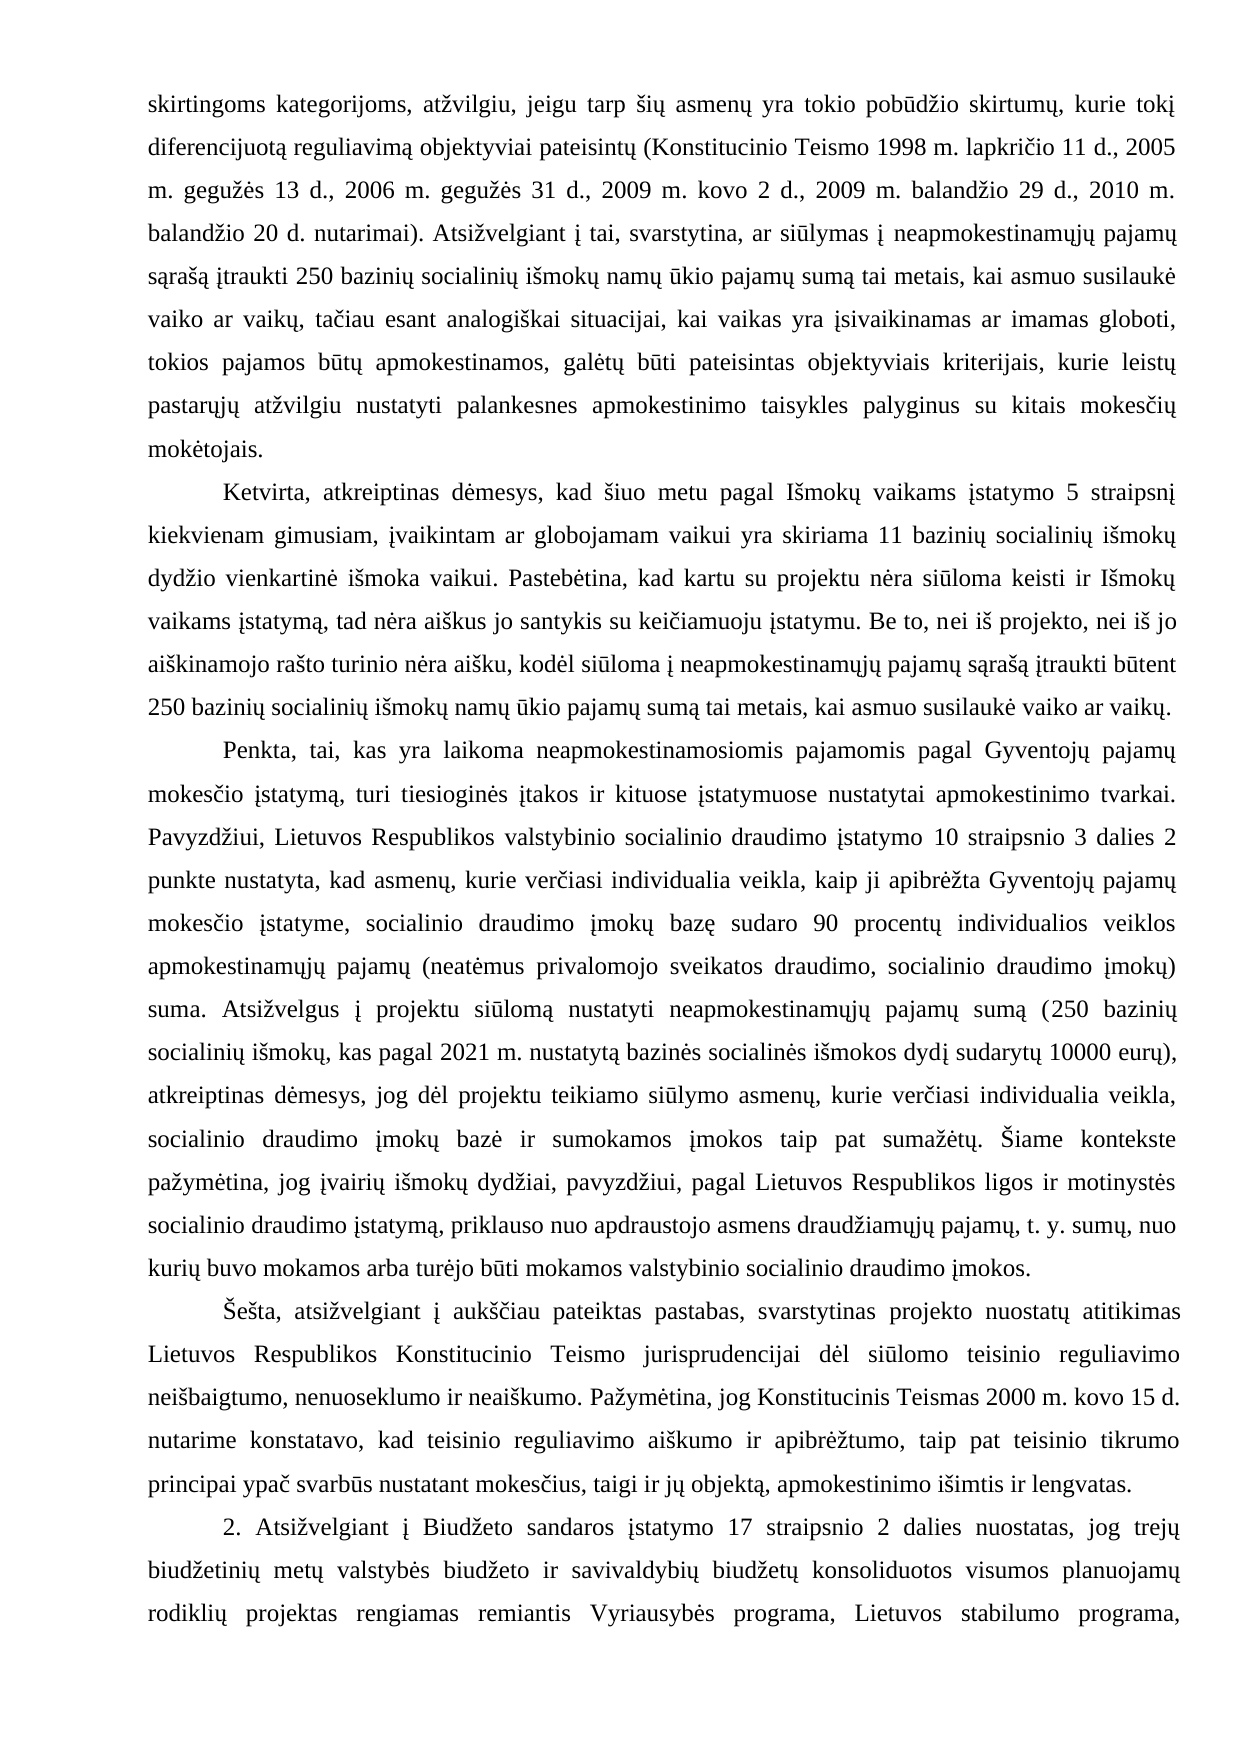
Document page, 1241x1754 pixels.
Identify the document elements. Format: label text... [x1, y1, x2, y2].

text Šešta, atsižvelgiant į aukščiau pateiktas pastabas, svarstytinas projekto nuostatų atitikimas Lietuvos Respublikos Konstitucinio Teismo jurisprudencijai dėl siūlomo teisinio reguliavimo neišbaigtumo, nenuoseklumo ir neaiškumo. Pažymėtina, jog Konstitucinis Teismas 2000 m. kovo 15 d. nutarime konstatavo, kad teisinio reguliavimo aiškumo ir apibrėžtumo, taip pat teisinio tikrumo principai ypač svarbūs nustatant mokesčius, taigi ir jų objektą, apmokestinimo išimtis ir lengvatas. [148, 1296, 1181, 1497]
text 2. Atsižvelgiant į Biudžeto sandaros įstatymo 17 straipsnio 2 dalies nuostatas, jog trejų biudžetinių metų valstybės biudžeto ir savivaldybių biudžetų konsoliduotos visumos planuojamų rodiklių projektas rengiamas remiantis Vyriausybės programa, Lietuvos stabilumo programa, [148, 1512, 1181, 1627]
text skirtingoms kategorijoms, atžvilgiu, jeigu tarp šių asmenų yra tokio pobūdžio skirtumų, kurie tokį diferencijuotą reguliavimą objektyviai pateisintų (Konstitucinio Teismo 1998 m. lapkričio 11 d., 2005 m. gegužės 13 d., 2006 m. gegužės 31 d., 2009 m. kovo 2 d., 2009 m. balandžio 29 d., 2010 m. balandžio 20 d. nutarimai). Atsižvelgiant į tai, svarstytina, ar siūlymas į neapmokestinamųjų pajamų sąrašą įtraukti 250 bazinių socialinių išmokų namų ūkio pajamų sumą tai metais, kai asmuo susilaukė vaiko ar vaikų, tačiau esant analogiškai situacijai, kai vaikas yra įsivaikinamas ar imamas globoti, tokios pajamos būtų apmokestinamos, galėtų būti pateisintas objektyviais kriterijais, kurie leistų pastarųjų atžvilgiu nustatyti palankesnes apmokestinimo taisykles palyginus su kitais mokesčių mokėtojais. [148, 89, 1177, 462]
text Penkta, tai, kas yra laikoma neapmokestinamosiomis pajamomis pagal Gyventojų pajamų mokesčio įstatymą, turi tiesioginės įtakos ir kituose įstatymuose nustatytai apmokestinimo tvarkai. Pavyzdžiui, Lietuvos Respublikos valstybinio socialinio draudimo įstatymo 10 straipsnio 3 dalies 2 punkte nustatyta, kad asmenų, kurie verčiasi individualia veikla, kaip ji apibrėžta Gyventojų pajamų mokesčio įstatyme, socialinio draudimo įmokų bazę sudaro 90 procentų individualios veiklos apmokestinamųjų pajamų (neatėmus privalomojo sveikatos draudimo, socialinio draudimo įmokų) suma. Atsižvelgus į projektu siūlomą nustatyti neapmokestinamųjų pajamų sumą (250 bazinių socialinių išmokų, kas pagal 2021 m. nustatytą bazinės socialinės išmokos dydį sudarytų 10000 eurų), atkreiptinas dėmesys, jog dėl projektu teikiamo siūlymo asmenų, kurie verčiasi individualia veikla, socialinio draudimo įmokų bazė ir sumokamos įmokos taip pat sumažėtų. Šiame kontekste pažymėtina, jog įvairių išmokų dydžiai, pavyzdžiui, pagal Lietuvos Respublikos ligos ir motinystės socialinio draudimo įstatymą, priklauso nuo apdraustojo asmens draudžiamųjų pajamų, t. y. sumų, nuo kurių buvo mokamos arba turėjo būti mokamos valstybinio socialinio draudimo įmokos. [148, 736, 1177, 1282]
text Ketvirta, atkreiptinas dėmesys, kad šiuo metu pagal Išmokų vaikams įstatymo 5 straipsnį kiekvienam gimusiam, įvaikintam ar globojamam vaikui yra skiriama 11 bazinių socialinių išmokų dydžio vienkartinė išmoka vaikui. Pastebėtina, kad kartu su projektu nėra siūloma keisti ir Išmokų vaikams įstatymą, tad nėra aiškus jo santykis su keičiamuoju įstatymu. Be to, nei iš projekto, nei iš jo aiškinamojo rašto turinio nėra aišku, kodėl siūloma į neapmokestinamųjų pajamų sąrašą įtraukti būtent 250 bazinių socialinių išmokų namų ūkio pajamų sumą tai metais, kai asmuo susilaukė vaiko ar vaikų. [148, 477, 1177, 721]
